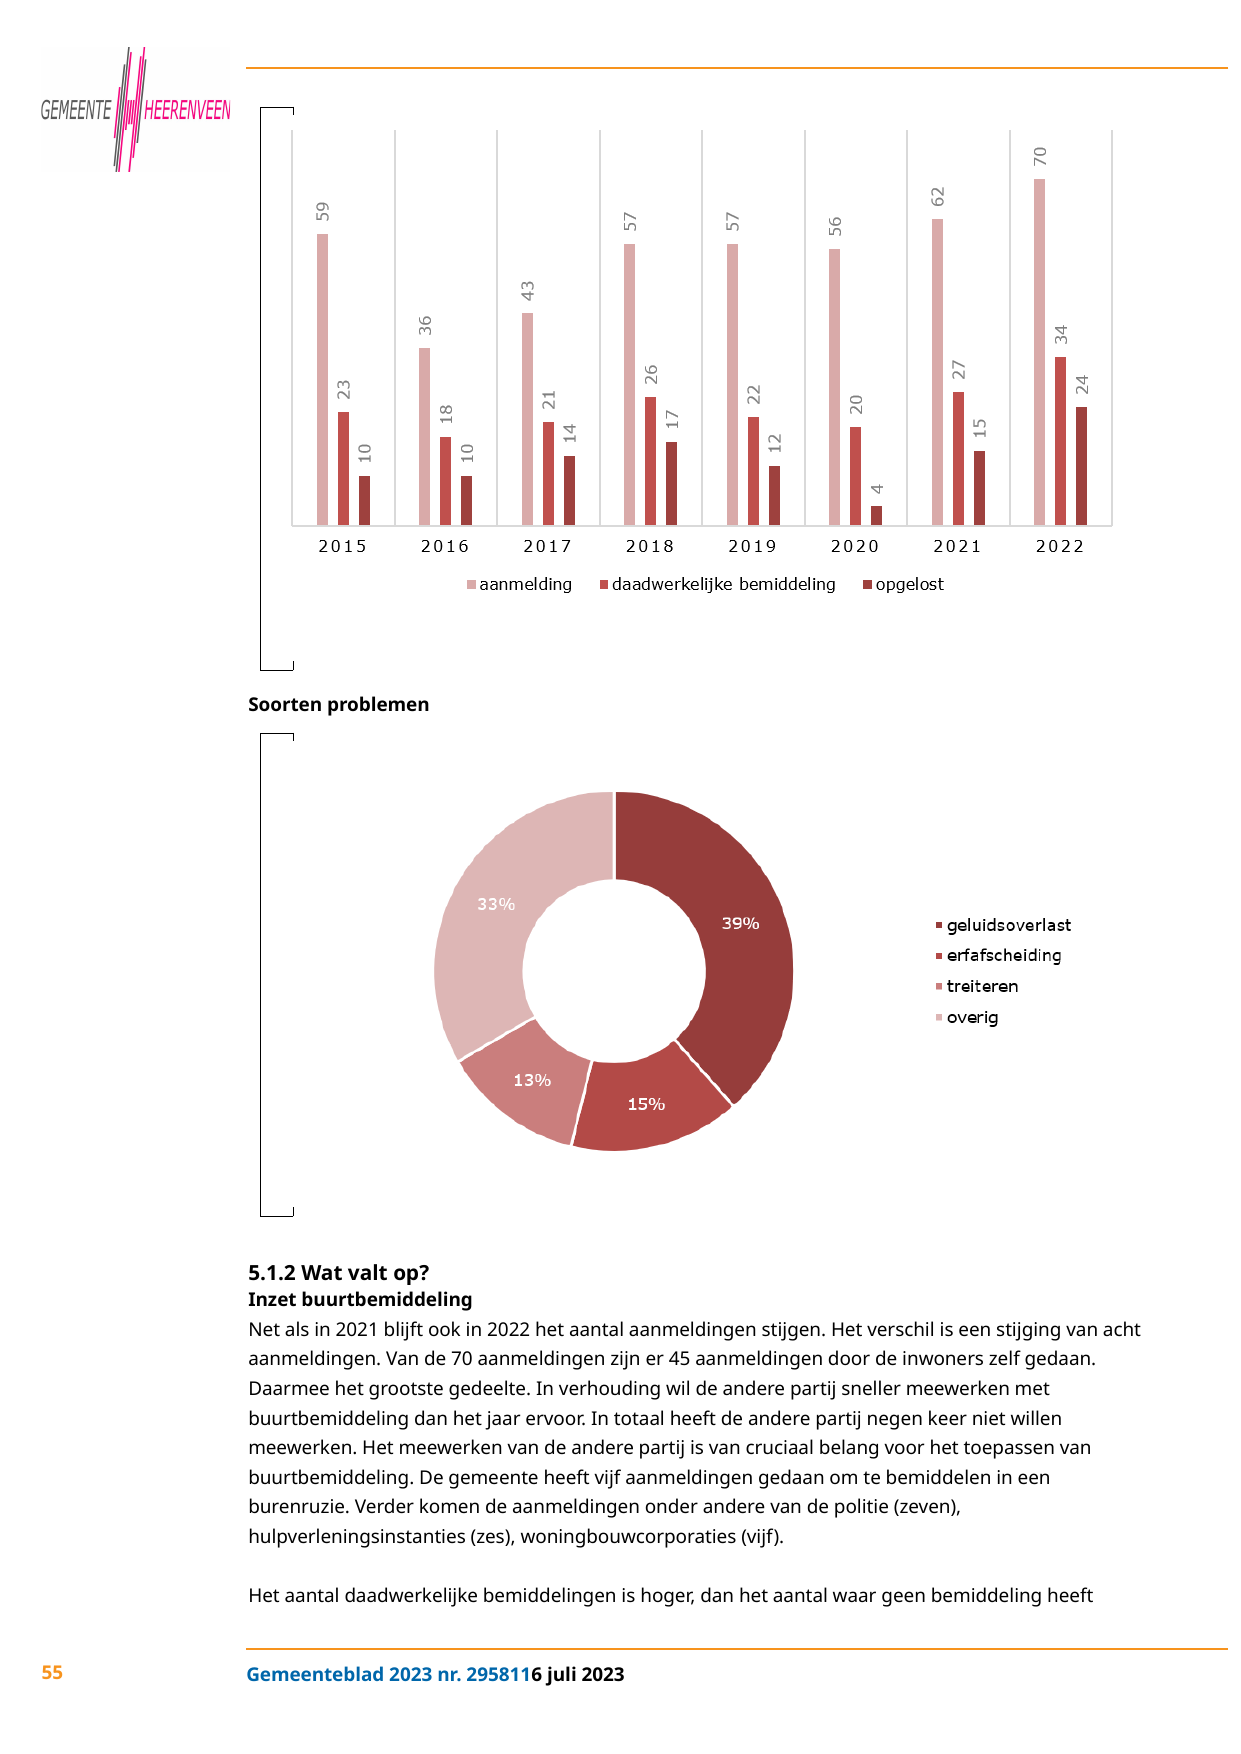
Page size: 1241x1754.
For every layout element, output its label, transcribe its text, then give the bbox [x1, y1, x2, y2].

picture [41, 47, 231, 172]
picture [268, 741, 1173, 1207]
picture [268, 115, 1173, 661]
text Soorten problemen [248, 691, 1152, 717]
text Net als in 2021 blijft ook in 2022 het aantal aanmeldingen stijgen. Het verschil is een stijging van acht aanmeldingen. Van de 70 aanmeldingen zijn er 45 aanmeldingen door de inwoners zelf gedaan. Daarmee het grootste gedeelte. In verhouding wil de andere partij sneller meewerken met buurtbemiddeling dan het jaar ervoor. In totaal heeft de andere partij negen keer niet willen meewerken. Het meewerken van de andere partij is van cruciaal belang voor het toepassen van buurtbemiddeling. De gemeente heeft vijf aanmeldingen gedaan om te bemiddelen in een burenruzie. Verder komen de aanmeldingen onder andere van de politie (zeven), hulpverleningsinstanties (zes), woningbouwcorporaties (vijf). [248, 1316, 1152, 1549]
text Het aantal daadwerkelijke bemiddelingen is hoger, dan het aantal waar geen bemiddeling heeft [248, 1582, 1152, 1608]
text 5.1.2 Wat valt op? [248, 1258, 1152, 1286]
text Inzet buurtbemiddeling [248, 1286, 1152, 1312]
